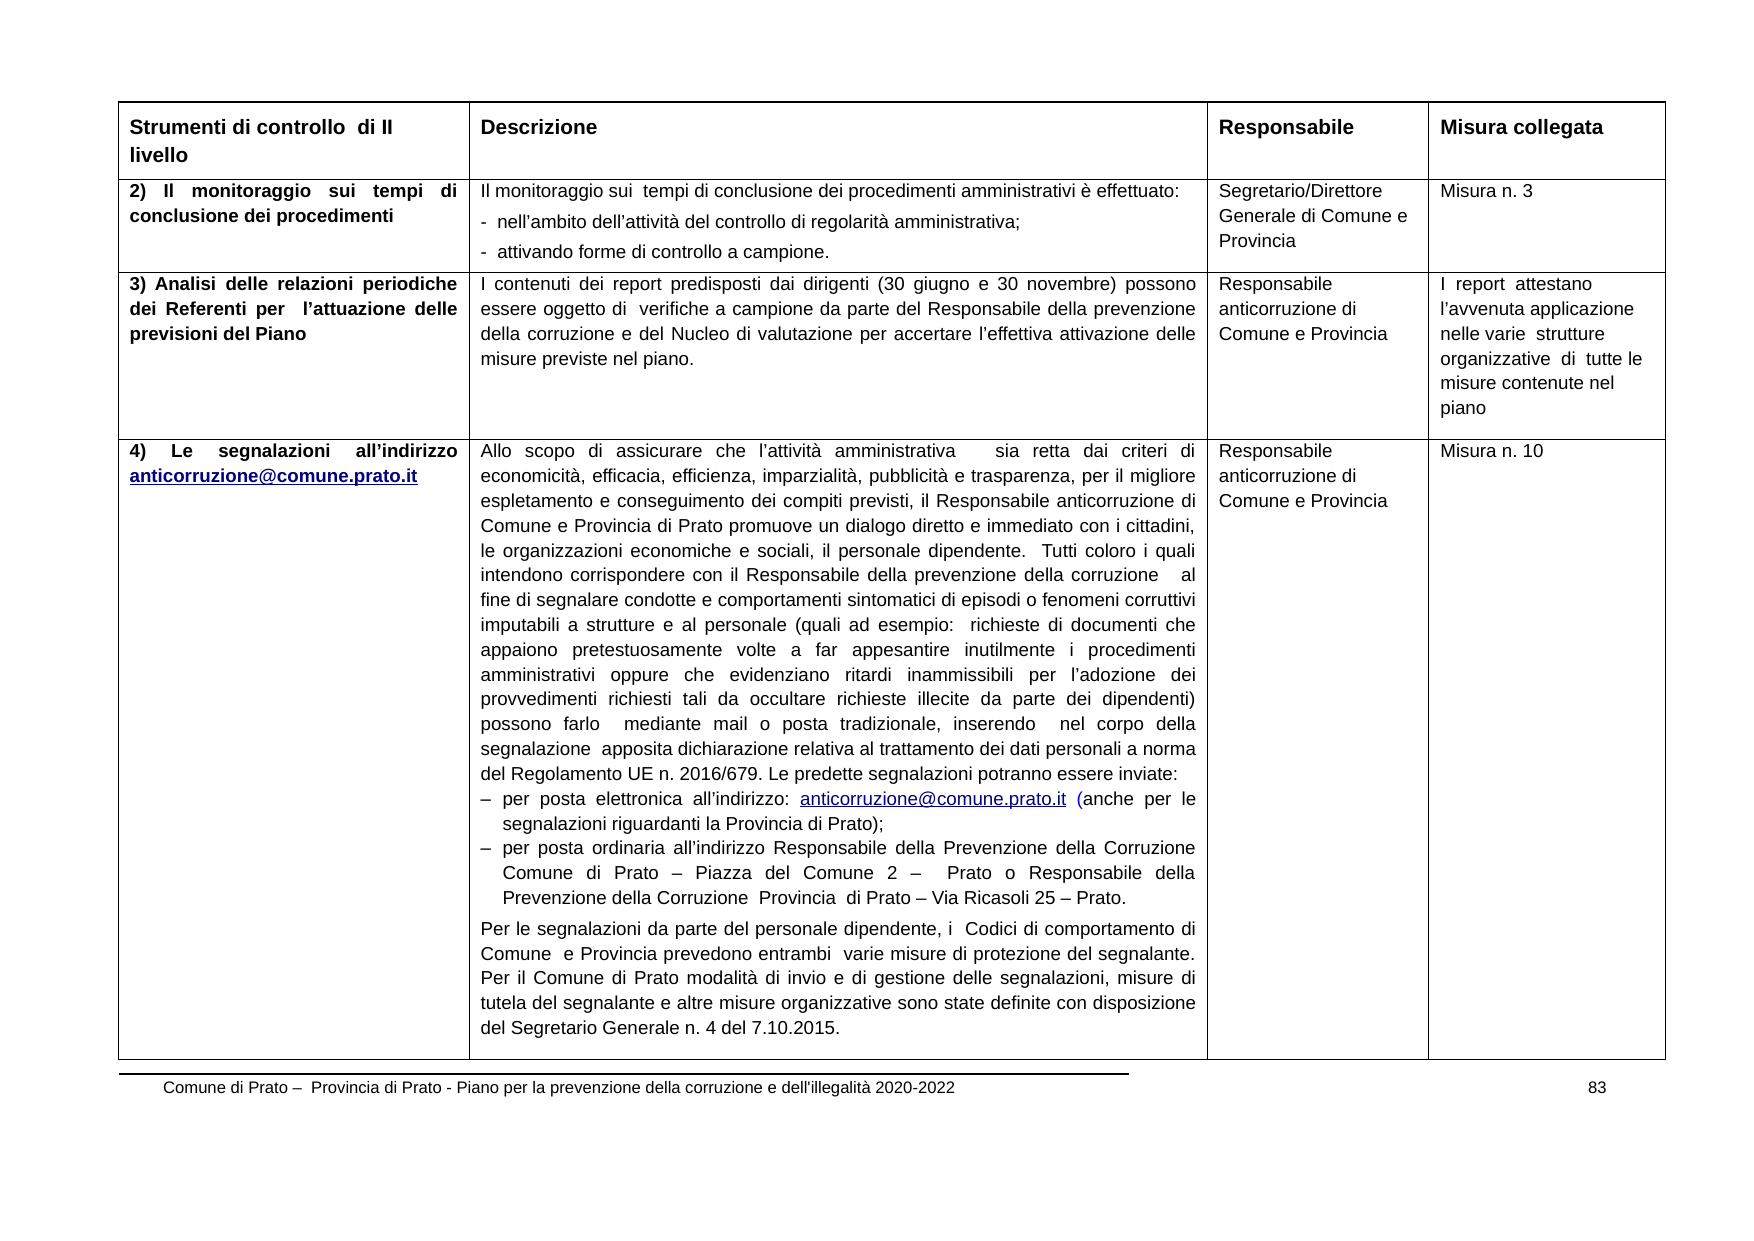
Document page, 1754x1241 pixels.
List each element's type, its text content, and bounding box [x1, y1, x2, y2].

table_header Strumenti di controllo di II livello [119, 103, 469, 179]
table_header Misura collegata [1429, 103, 1665, 179]
table_header Responsabile [1208, 103, 1428, 179]
table_cell Il monitoraggio sui tempi di conclusione dei procedimenti amministrativi è effettuato: - nell’ambito dell’attività del controllo di regolarità amministrativa; - attivando forme di controllo a campione. [470, 180, 1207, 272]
table_cell 3) Analisi delle relazioni periodiche dei Referenti per l’attuazione delle previsioni del Piano [119, 273, 469, 439]
table_cell Misura n. 10 [1429, 440, 1665, 1059]
table_cell Responsabile anticorruzione di Comune e Provincia [1208, 273, 1428, 439]
table_cell I report attestano l’avvenuta applicazione nelle varie strutture organizzative di tutte le misure contenute nel piano [1429, 273, 1665, 439]
table_cell I contenuti dei report predisposti dai dirigenti (30 giugno e 30 novembre) possono essere oggetto di verifiche a campione da parte del Responsabile della prevenzione della corruzione e del Nucleo di valutazione per accertare l’effettiva attivazione delle misure previste nel piano. [470, 273, 1207, 439]
table_cell Misura n. 3 [1429, 180, 1665, 272]
table_header Descrizione [470, 103, 1207, 179]
table_cell Allo scopo di assicurare che l’attività amministrativa sia retta dai criteri di economicità, efficacia, efficienza, imparzialità, pubblicità e trasparenza, per il migliore espletamento e conseguimento dei compiti previsti, il Responsabile anticorruzione di Comune e Provincia di Prato promuove un dialogo diretto e immediato con i cittadini, le organizzazioni economiche e sociali, il personale dipendente. Tutti coloro i quali intendono corrispondere con il Responsabile della prevenzione della corruzione al fine di segnalare condotte e comportamenti sintomatici di episodi o fenomeni corruttivi imputabili a strutture e al personale (quali ad esempio: richieste di documenti che appaiono pretestuosamente volte a far appesantire inutilmente i procedimenti amministrativi oppure che evidenziano ritardi inammissibili per l’adozione dei provvedimenti richiesti tali da occultare richieste illecite da parte dei dipendenti) possono farlo mediante mail o posta tradizionale, inserendo nel corpo della segnalazione apposita dichiarazione relativa al trattamento dei dati personali a norma del Regolamento UE n. 2016/679. Le predette segnalazioni potranno essere inviate: per posta elettronica all’indirizzo: anticorruzione@comune.prato.it (anche per le segnalazioni riguardanti la Provincia di Prato); per posta ordinaria all’indirizzo Responsabile della Prevenzione della Corruzione Comune di Prato – Piazza del Comune 2 – Prato o Responsabile della Prevenzione della Corruzione Provincia di Prato – Via Ricasoli 25 – Prato. Per le segnalazioni da parte del personale dipendente, i Codici di comportamento di Comune e Provincia prevedono entrambi varie misure di protezione del segnalante. Per il Comune di Prato modalità di invio e di gestione delle segnalazioni, misure di tutela del segnalante e altre misure organizzative sono state definite con disposizione del Segretario Generale n. 4 del 7.10.2015. [470, 440, 1207, 1059]
table_cell 2) Il monitoraggio sui tempi di conclusione dei procedimenti [119, 180, 469, 272]
table_cell Responsabile anticorruzione di Comune e Provincia [1208, 440, 1428, 1059]
table_cell 4) Le segnalazioni all’indirizzo anticorruzione@comune.prato.it [119, 440, 469, 1059]
table_cell Segretario/Direttore Generale di Comune e Provincia [1208, 180, 1428, 272]
